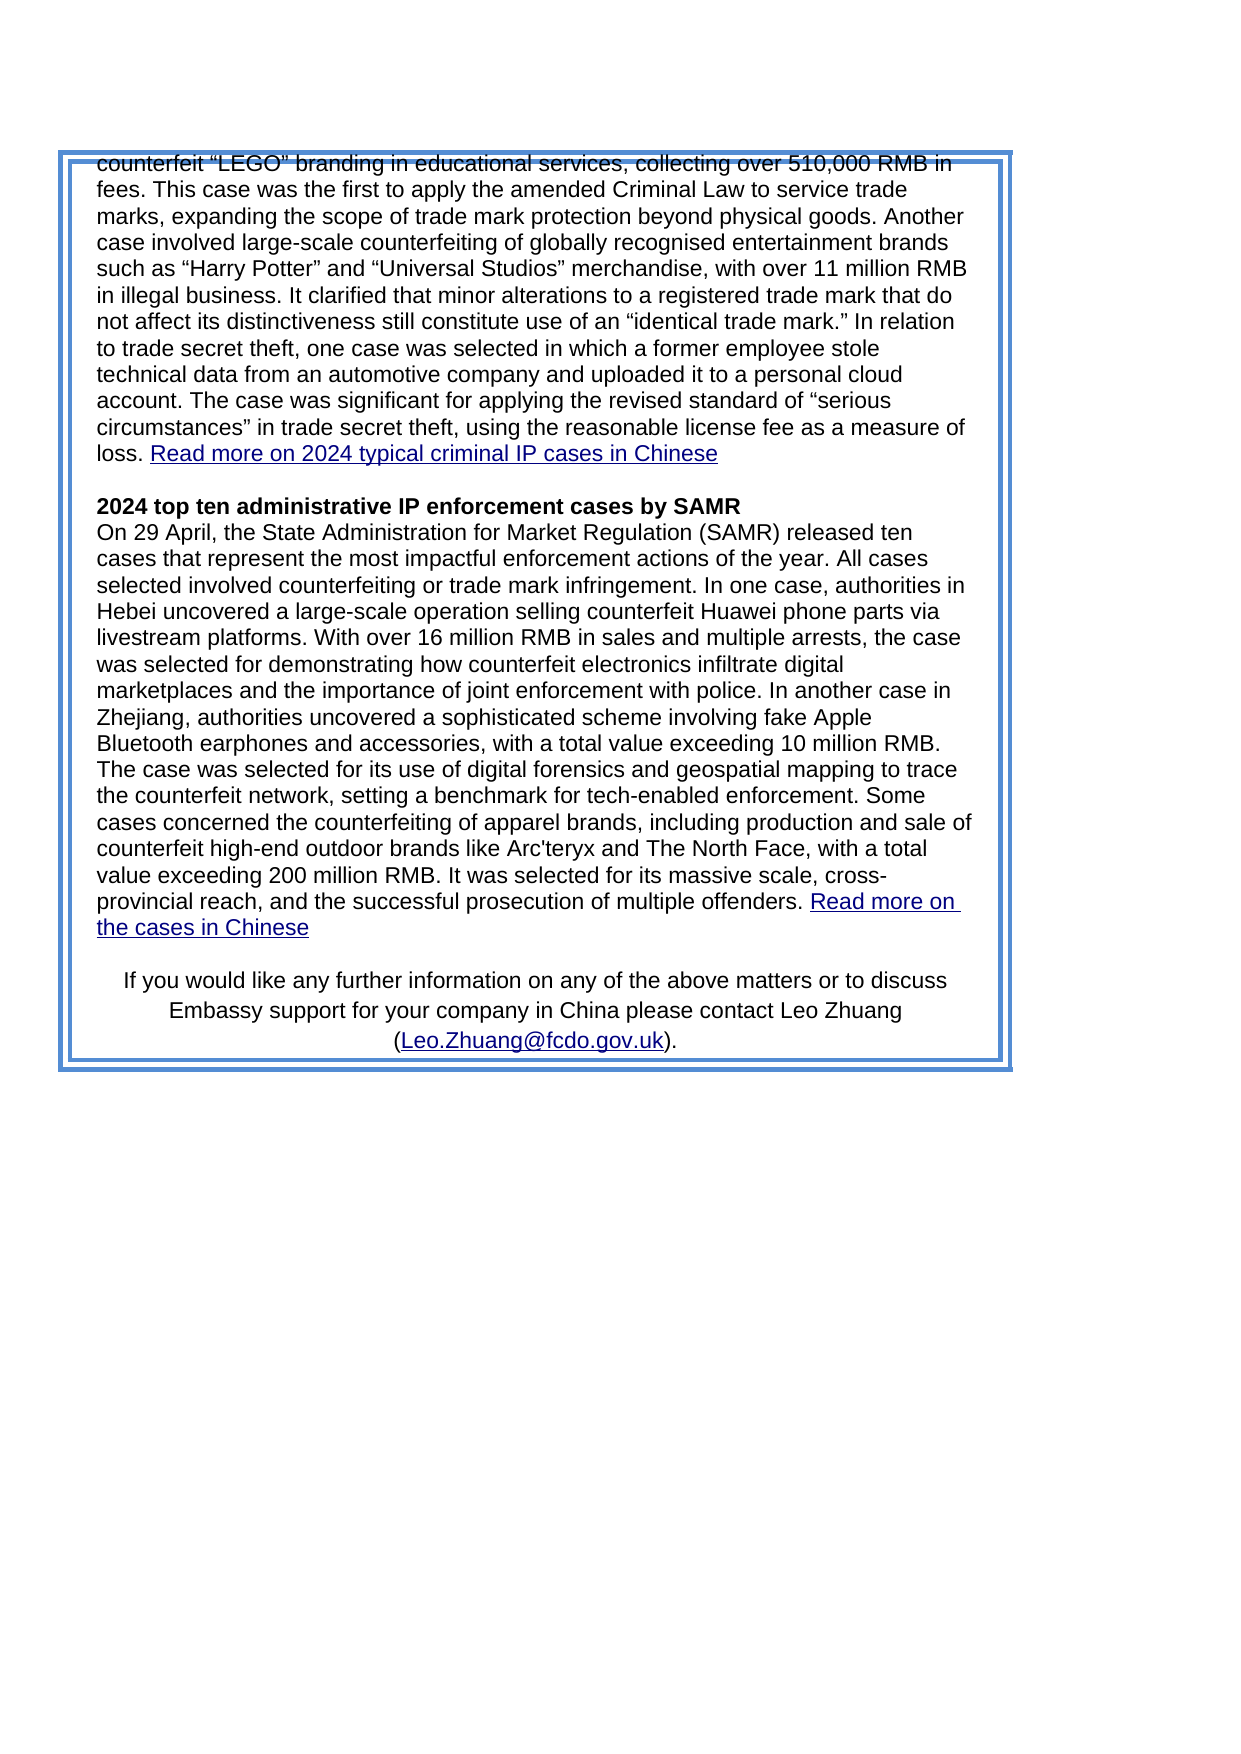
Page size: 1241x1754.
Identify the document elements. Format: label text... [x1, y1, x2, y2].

table_cell [72, 164, 85, 1057]
table_cell [985, 155, 1005, 1057]
table_cell [985, 164, 998, 1057]
table_cell counterfeit “LEGO” branding in educational services, collecting over 510,000 RMB in fees. This case was the first to apply the amended Criminal Law to service trade marks, expanding the scope of trade mark protection beyond physical goods. Another case involved large-scale counterfeiting of globally recognised entertainment brands such as “Harry Potter” and “Universal Studios” merchandise, with over 11 million RMB in illegal business. It clarified that minor alterations to a registered trade mark that do not affect its distinctiveness still constitute use of an “identical trade mark.” In relation to trade secret theft, one case was selected in which a former employee stole technical data from an automotive company and uploaded it to a personal cloud account. The case was significant for applying the revised standard of “serious circumstances” in trade secret theft, using the reasonable license fee as a measure of loss. Read more on 2024 typical criminal IP cases in Chinese 2024 top ten administrative IP enforcement cases by SAMR On 29 April, the State Administration for Market Regulation (SAMR) released ten cases that represent the most impactful enforcement actions of the year. All cases selected involved counterfeiting or trade mark infringement. In one case, authorities in Hebei uncovered a large-scale operation selling counterfeit Huawei phone parts via livestream platforms. With over 16 million RMB in sales and multiple arrests, the case was selected for demonstrating how counterfeit electronics infiltrate digital marketplaces and the importance of joint enforcement with police. In another case in Zhejiang, authorities uncovered a sophisticated scheme involving fake Apple Bluetooth earphones and accessories, with a total value exceeding 10 million RMB. The case was selected for its use of digital forensics and geospatial mapping to trace the counterfeit network, setting a benchmark for tech-enabled enforcement. Some cases concerned the counterfeiting of apparel brands, including production and sale of counterfeit high-end outdoor brands like Arc'teryx and The North Face, with a total value exceeding 200 million RMB. It was selected for its massive scale, cross-provincial reach, and the successful prosecution of multiple offenders. Read more on the cases in Chinese If you would like any further information on any of the above matters or to discuss Embassy support for your company in China please contact Leo Zhuang (Leo.Zhuang@fcdo.gov.uk). [85, 164, 985, 1057]
table_cell [65, 155, 85, 1057]
